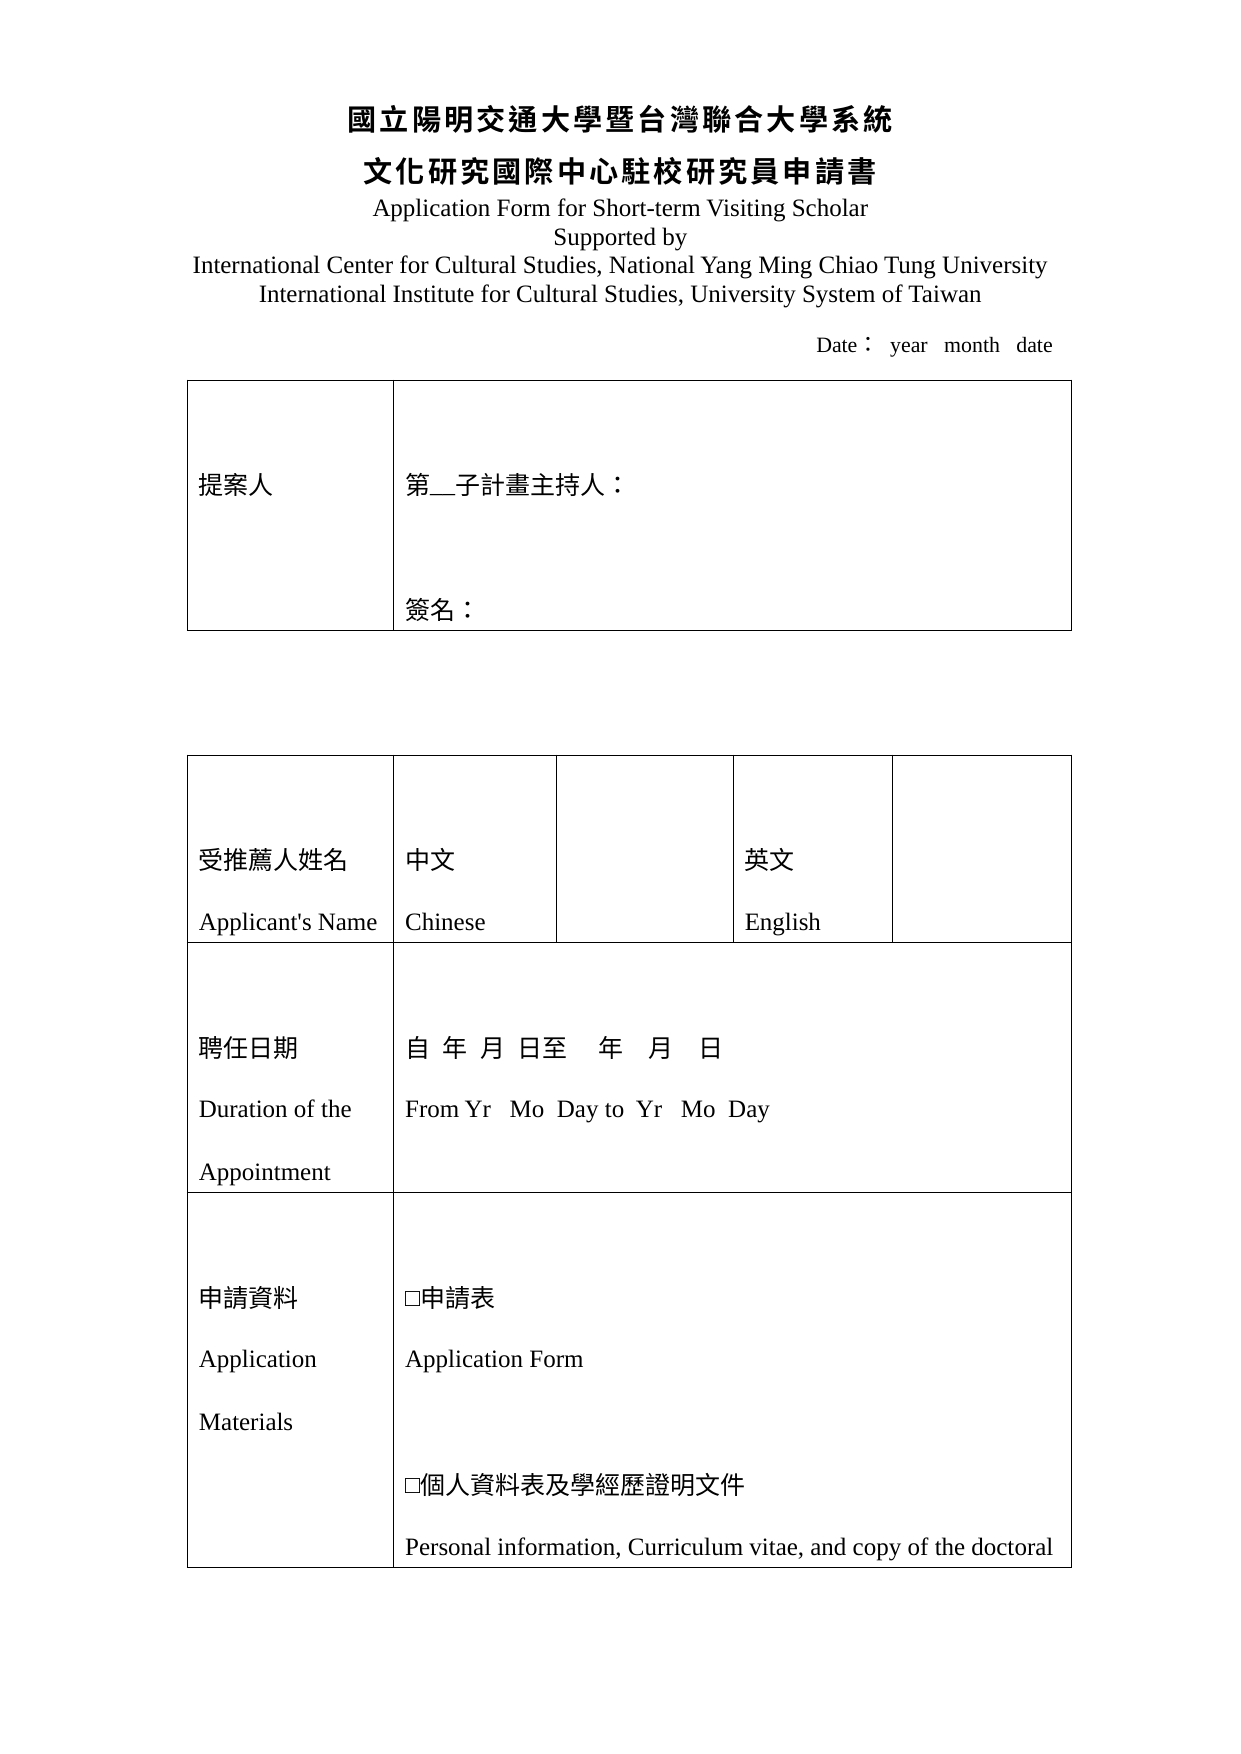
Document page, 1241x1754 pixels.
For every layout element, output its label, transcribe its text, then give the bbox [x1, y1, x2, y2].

table_header [893, 756, 1071, 942]
table_header [557, 756, 733, 942]
table_header 中文 Chinese [394, 756, 556, 942]
table_cell □申請表 Application Form □個人資料表及學經歷證明文件 Personal information, Curriculum vitae, and copy of the doctoral [394, 1193, 1071, 1567]
table_cell 自 年 月 日至 年 月 日 From Yr Mo Day to Yr Mo Day [394, 943, 1071, 1192]
table_header 提案人 [188, 381, 393, 629]
table_header 第__子計畫主持人： 簽名： [394, 381, 1071, 629]
table_cell 申請資料 Application Materials [188, 1193, 393, 1567]
table_header 英文 English [734, 756, 892, 942]
table_cell 聘任日期 Duration of the Appointment [188, 943, 393, 1192]
table_header 受推薦人姓名 Applicant's Name [188, 756, 393, 942]
